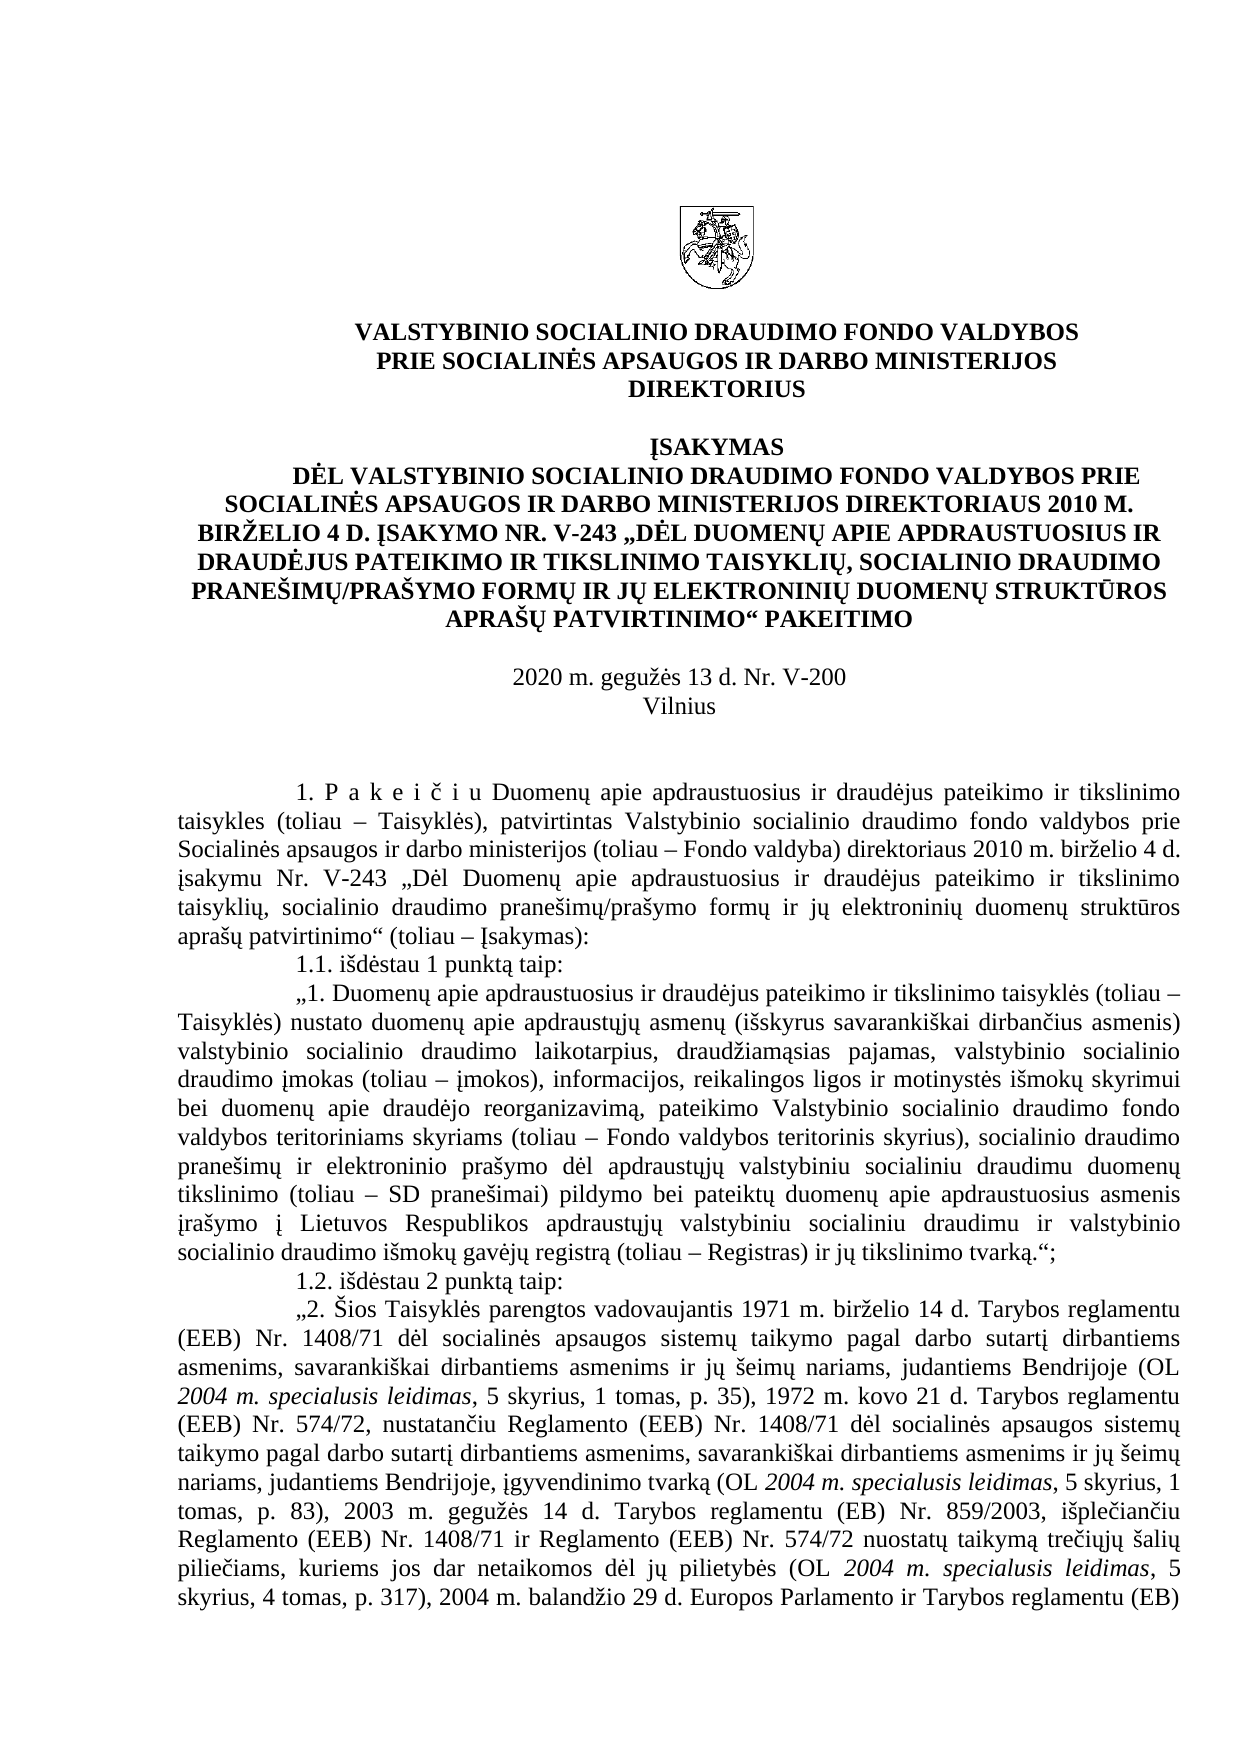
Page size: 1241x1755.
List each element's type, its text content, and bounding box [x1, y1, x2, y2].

text 1. P a k e i č i u Duomenų apie apdraustuosius ir draudėjus pateikimo ir tikslinimo taisykles (toliau – Taisyklės), patvirtintas Valstybinio socialinio draudimo fondo valdybos prie Socialinės apsaugos ir darbo ministerijos (toliau – Fondo valdyba) direktoriaus 2010 m. birželio 4 d. įsakymu Nr. V-243 „Dėl Duomenų apie apdraustuosius ir draudėjus pateikimo ir tikslinimo taisyklių, socialinio draudimo pranešimų/prašymo formų ir jų elektroninių duomenų struktūros aprašų patvirtinimo“ (toliau – Įsakymas): [177, 777, 1181, 949]
text VALSTYBINIO SOCIALINIO DRAUDIMO FONDO VALDYBOS [177, 317, 1181, 346]
text ĮSAKYMAS [177, 432, 1181, 461]
text 1.2. išdėstau 2 punktą taip: [177, 1266, 1181, 1294]
text „1. Duomenų apie apdraustuosius ir draudėjus pateikimo ir tikslinimo taisyklės (toliau – Taisyklės) nustato duomenų apie apdraustųjų asmenų (išskyrus savarankiškai dirbančius asmenis) valstybinio socialinio draudimo laikotarpius, draudžiamąsias pajamas, valstybinio socialinio draudimo įmokas (toliau – įmokos), informacijos, reikalingos ligos ir motinystės išmokų skyrimui bei duomenų apie draudėjo reorganizavimą, pateikimo Valstybinio socialinio draudimo fondo valdybos teritoriniams skyriams (toliau – Fondo valdybos teritorinis skyrius), socialinio draudimo pranešimų ir elektroninio prašymo dėl apdraustųjų valstybiniu socialiniu draudimu duomenų tikslinimo (toliau – SD pranešimai) pildymo bei pateiktų duomenų apie apdraustuosius asmenis įrašymo į Lietuvos Respublikos apdraustųjų valstybiniu socialiniu draudimu ir valstybinio socialinio draudimo išmokų gavėjų registrą (toliau – Registras) ir jų tikslinimo tvarką.“; [177, 978, 1181, 1266]
text „2. Šios Taisyklės parengtos vadovaujantis 1971 m. birželio 14 d. Tarybos reglamentu (EEB) Nr. 1408/71 dėl socialinės apsaugos sistemų taikymo pagal darbo sutartį dirbantiems asmenims, savarankiškai dirbantiems asmenims ir jų šeimų nariams, judantiems Bendrijoje (OL 2004 m. specialusis leidimas, 5 skyrius, 1 tomas, p. 35), 1972 m. kovo 21 d. Tarybos reglamentu (EEB) Nr. 574/72, nustatančiu Reglamento (EEB) Nr. 1408/71 dėl socialinės apsaugos sistemų taikymo pagal darbo sutartį dirbantiems asmenims, savarankiškai dirbantiems asmenims ir jų šeimų nariams, judantiems Bendrijoje, įgyvendinimo tvarką (OL 2004 m. specialusis leidimas, 5 skyrius, 1 tomas, p. 83), 2003 m. gegužės 14 d. Tarybos reglamentu (EB) Nr. 859/2003, išplečiančiu Reglamento (EEB) Nr. 1408/71 ir Reglamento (EEB) Nr. 574/72 nuostatų taikymą trečiųjų šalių piliečiams, kuriems jos dar netaikomos dėl jų pilietybės (OL 2004 m. specialusis leidimas, 5 skyrius, 4 tomas, p. 317), 2004 m. balandžio 29 d. Europos Parlamento ir Tarybos reglamentu (EB) [177, 1294, 1181, 1611]
text DIREKTORIUS [177, 374, 1181, 403]
text 1.1. išdėstau 1 punktą taip: [177, 949, 1181, 978]
text PRIE SOCIALINĖS APSAUGOS IR DARBO MINISTERIJOS [177, 346, 1181, 374]
text Vilnius [177, 691, 1181, 719]
text DĖL VALSTYBINIO SOCIALINIO DRAUDIMO FONDO VALDYBOS PRIE SOCIALINĖS APSAUGOS IR DARBO MINISTERIJOS DIREKTORIAUS 2010 M. BIRŽELIO 4 D. ĮSAKYMO NR. V-243 „DĖL DUOMENŲ APIE APDRAUSTUOSIUS IR DRAUDĖJUS PATEIKIMO IR TIKSLINIMO TAISYKLIŲ, SOCIALINIO DRAUDIMO PRANEŠIMŲ/PRAŠYMO FORMŲ IR JŲ ELEKTRONINIŲ DUOMENŲ STRUKTŪROS APRAŠŲ PATVIRTINIMO“ PAKEITIMO [177, 461, 1181, 633]
text 2020 m. gegužės 13 d. Nr. V-200 [177, 662, 1181, 691]
